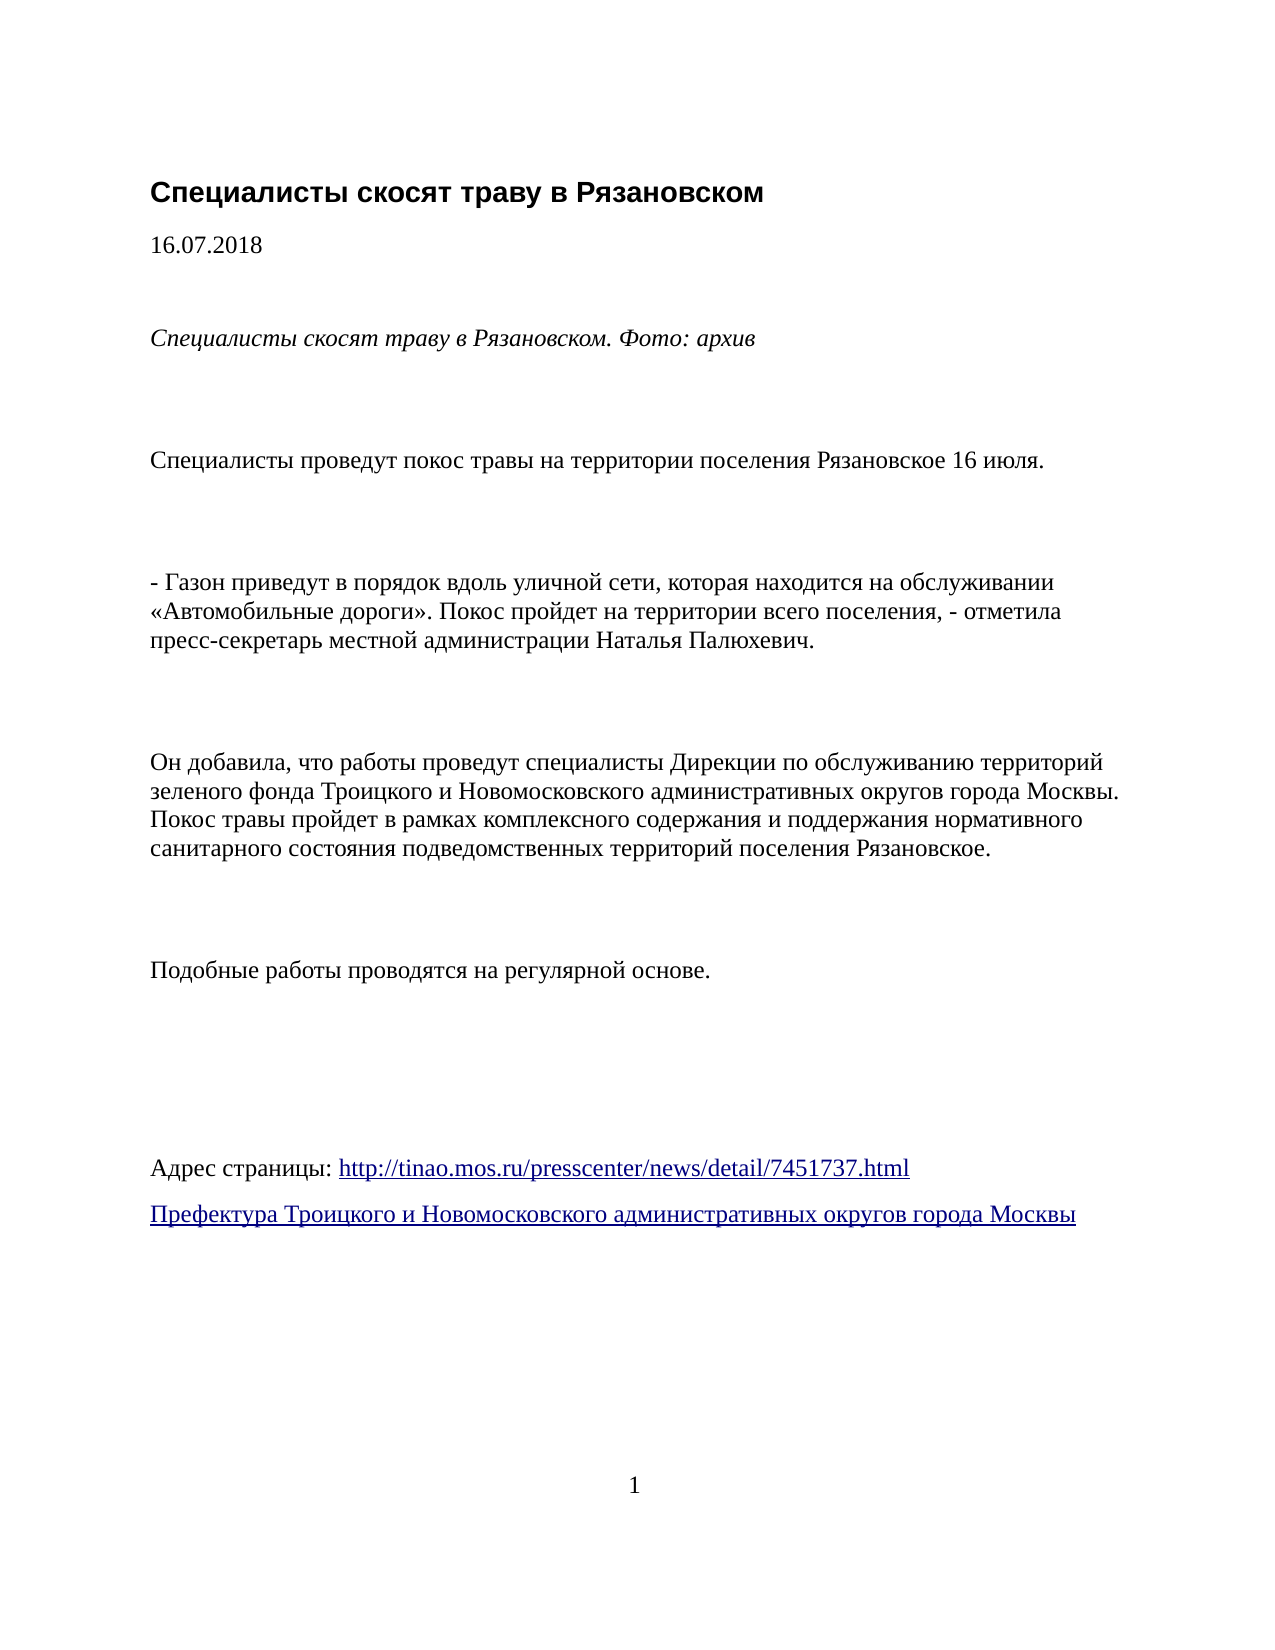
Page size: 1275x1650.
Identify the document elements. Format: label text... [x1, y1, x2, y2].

text 16.07.2018 [150, 230, 1125, 259]
text Подобные работы проводятся на регулярной основе. [150, 955, 1125, 984]
text Адрес страницы: http://tinao.mos.ru/presscenter/news/detail/7451737.html [150, 1153, 1125, 1182]
subtitle Специалисты скосят траву в Рязановском [150, 175, 1125, 208]
text Специалисты скосят траву в Рязановском. Фото: архив [150, 323, 1125, 352]
text Префектура Троицкого и Новомосковского административных округов города Москвы [150, 1199, 1125, 1228]
text - Газон приведут в порядок вдоль уличной сети, которая находится на обслуживании «Автомобильные дороги». Покос пройдет на территории всего поселения, - отметила пресс-секретарь местной администрации Наталья Палюхевич. [150, 567, 1125, 654]
text Специалисты проведут покос травы на территории поселения Рязановское 16 июля. [150, 445, 1125, 474]
text Он добавила, что работы проведут специалисты Дирекции по обслуживанию территорий зеленого фонда Троицкого и Новомосковского административных округов города Москвы. Покос травы пройдет в рамках комплексного содержания и поддержания нормативного санитарного состояния подведомственных территорий поселения Рязановское. [150, 747, 1125, 862]
